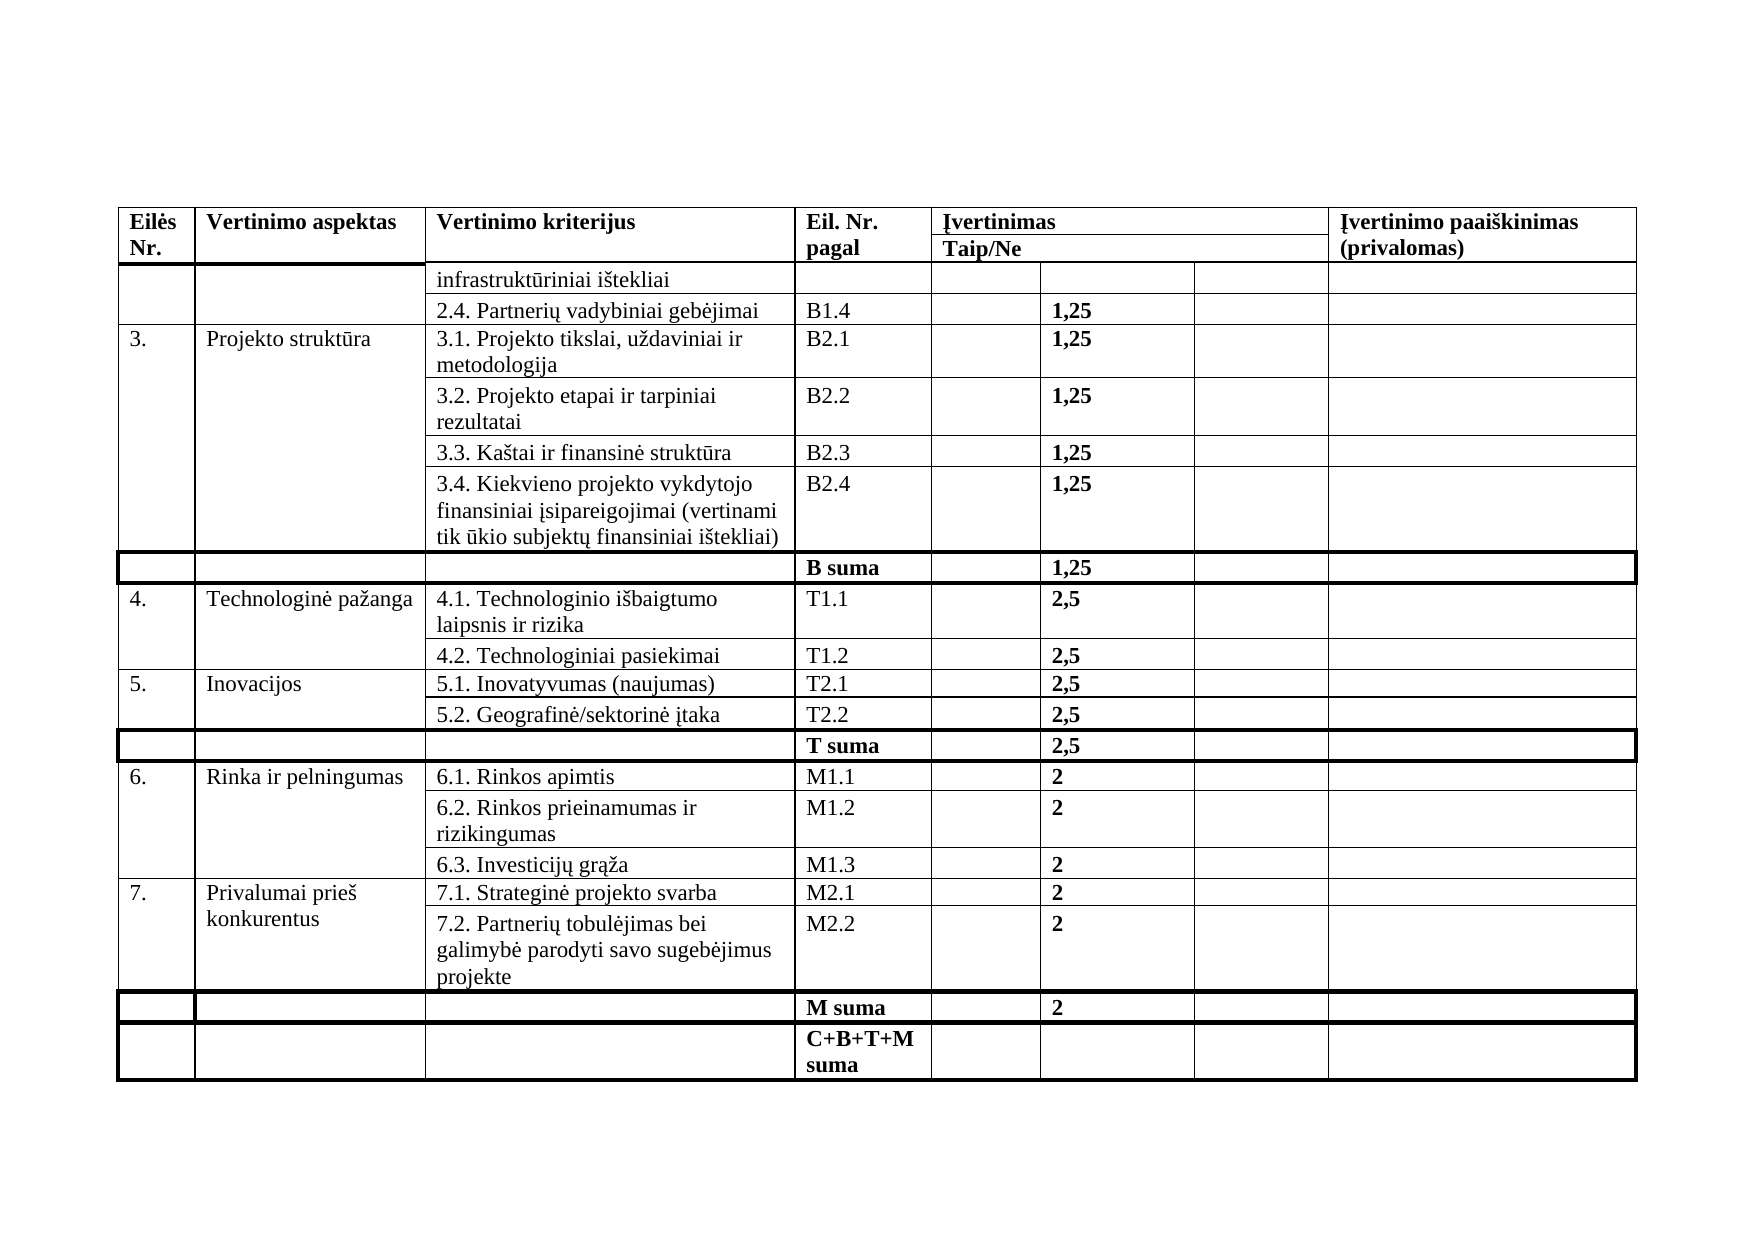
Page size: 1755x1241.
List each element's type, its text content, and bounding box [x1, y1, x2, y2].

table_cell [932, 263, 1040, 292]
table_cell [1195, 325, 1328, 377]
table_cell 7.2. Partnerių tobulėjimas bei galimybė parodyti savo sugebėjimus projekte [426, 906, 794, 989]
table_cell 2 [1041, 848, 1194, 878]
table_cell 2 [1041, 791, 1194, 847]
table_cell [1329, 848, 1636, 878]
table_cell [120, 554, 194, 581]
table_cell [932, 670, 1040, 696]
table_cell [120, 994, 193, 1020]
table_cell [1329, 698, 1636, 727]
table_cell 2 [1041, 879, 1194, 905]
table_cell M1.1 [796, 763, 931, 789]
table_cell 2 [1041, 763, 1194, 789]
table_header Vertinimo aspektas [196, 208, 425, 261]
table_cell 2,5 [1041, 585, 1194, 638]
table_cell 1,25 [1041, 467, 1194, 549]
table_cell [932, 554, 1040, 581]
table_cell [1329, 906, 1636, 989]
table_header Įvertinimo paaiškinimas (privalomas) [1329, 208, 1636, 261]
table_cell [1329, 994, 1634, 1020]
table_cell [1195, 585, 1328, 638]
table_cell 4.2. Technologiniai pasiekimai [426, 639, 794, 669]
table_cell M suma [796, 994, 931, 1020]
table_cell T2.2 [796, 698, 931, 727]
table_cell Taip/Ne [932, 235, 1328, 261]
table_cell [1195, 906, 1328, 989]
table_cell 1,25 [1041, 325, 1194, 377]
table_cell 2,5 [1041, 698, 1194, 727]
table_cell 2,5 [1041, 639, 1194, 669]
table_cell [120, 1025, 194, 1077]
table_cell [1041, 1025, 1194, 1077]
table_cell [932, 467, 1040, 549]
table_cell [1329, 436, 1636, 466]
table_cell [1195, 1025, 1328, 1077]
table_cell [1195, 732, 1328, 758]
table_cell B2.3 [796, 436, 931, 466]
table_cell [1195, 294, 1328, 323]
table_cell B2.4 [796, 467, 931, 549]
table_cell [932, 791, 1040, 847]
table_cell Inovacijos [196, 670, 425, 727]
table_cell M2.2 [796, 906, 931, 989]
table_cell [120, 732, 194, 758]
table_cell 1,25 [1041, 378, 1194, 435]
table_cell [426, 554, 794, 581]
table_cell B1.3 [796, 263, 931, 292]
table_cell [1329, 294, 1636, 323]
table_cell Technologinė pažanga [196, 585, 425, 669]
table_cell 1,25 [1041, 436, 1194, 466]
table_header Įvertinimas [932, 208, 1328, 234]
table_cell infrastruktūriniai ištekliai [426, 263, 794, 292]
table_cell [426, 994, 794, 1020]
table_cell B1.4 [796, 294, 931, 323]
table_cell 6.3. Investicijų grąža [426, 848, 794, 878]
table_cell 3.3. Kaštai ir finansinė struktūra [426, 436, 794, 466]
table_cell [1041, 263, 1194, 292]
table_cell [1329, 1025, 1634, 1077]
table_cell [1195, 436, 1328, 466]
table_cell [932, 325, 1040, 377]
table_cell [197, 994, 425, 1020]
table_cell 5. [119, 670, 194, 727]
table_cell [1329, 585, 1636, 638]
table_cell 3.4. Kiekvieno projekto vykdytojo finansiniai įsipareigojimai (vertinami tik ūkio subjektų finansiniai ištekliai) [426, 467, 794, 549]
table_cell 7.1. Strateginė projekto svarba [426, 879, 794, 905]
table_cell [196, 1025, 425, 1077]
table_cell [932, 906, 1040, 989]
table_cell [1195, 848, 1328, 878]
table_cell 4.1. Technologinio išbaigtumo laipsnis ir rizika [426, 585, 794, 638]
table_cell B suma [796, 554, 931, 581]
table_cell [932, 1025, 1040, 1077]
table_cell B2.2 [796, 378, 931, 435]
table_cell [932, 294, 1040, 323]
table_cell [932, 994, 1040, 1020]
table_cell [1195, 698, 1328, 727]
table_header Eil. Nr. pagal „Eureka“ [796, 208, 931, 261]
table_cell 3. [119, 325, 194, 549]
table_cell [1195, 763, 1328, 789]
table_cell B2.1 [796, 325, 931, 377]
table_cell [1329, 670, 1636, 696]
table_cell [1329, 467, 1636, 549]
table_cell M2.1 [796, 879, 931, 905]
table_cell [196, 554, 425, 581]
table_cell [932, 763, 1040, 789]
table_cell 2.4. Partnerių vadybiniai gebėjimai [426, 294, 794, 323]
table_cell T1.2 [796, 639, 931, 669]
table_cell [119, 266, 194, 323]
table_cell 3.2. Projekto etapai ir tarpiniai rezultatai [426, 378, 794, 435]
table_cell 6.2. Rinkos prieinamumas ir rizikingumas [426, 791, 794, 847]
table_cell [426, 732, 794, 758]
table_cell [932, 378, 1040, 435]
table_cell [1195, 639, 1328, 669]
table_cell 2 [1041, 906, 1194, 989]
table_cell Privalumai prieš konkurentus [196, 879, 425, 989]
table_cell 3.1. Projekto tikslai, uždaviniai ir metodologija [426, 325, 794, 377]
table_cell [1329, 325, 1636, 377]
table_cell M1.2 [796, 791, 931, 847]
table_cell [932, 436, 1040, 466]
table_cell 5.1. Inovatyvumas (naujumas) [426, 670, 794, 696]
table_cell [1329, 732, 1634, 758]
table_cell 6. [119, 763, 194, 878]
table_cell [1329, 554, 1634, 581]
table_cell [932, 698, 1040, 727]
table_cell 5.2. Geografinė/sektorinė įtaka [426, 698, 794, 727]
table_cell [932, 848, 1040, 878]
table_cell [1195, 378, 1328, 435]
table_cell 2 [1041, 994, 1194, 1020]
table_cell 4. [119, 585, 194, 669]
table_cell [1329, 763, 1636, 789]
table_cell T2.1 [796, 670, 931, 696]
table_cell 2,5 [1041, 670, 1194, 696]
table_cell Rinka ir pelningumas [196, 763, 425, 878]
table_cell [1329, 639, 1636, 669]
table_cell [1195, 670, 1328, 696]
table_cell [1195, 791, 1328, 847]
table_cell [1195, 467, 1328, 549]
table_cell [1329, 879, 1636, 905]
table_header Vertinimo kriterijus [426, 208, 794, 261]
table_cell [196, 732, 425, 758]
table_cell C+B+T+M suma [796, 1025, 931, 1077]
table_cell 7. [119, 879, 194, 989]
table_cell [196, 266, 425, 323]
table_cell T suma [796, 732, 931, 758]
table_cell [426, 1025, 794, 1077]
table_cell M1.3 [796, 848, 931, 878]
table_cell 1,25 [1041, 554, 1194, 581]
table_cell 1,25 [1041, 294, 1194, 323]
table_cell Projekto struktūra [196, 325, 425, 549]
table_cell 6.1. Rinkos apimtis [426, 763, 794, 789]
table_cell 2,5 [1041, 732, 1194, 758]
table_cell [1329, 791, 1636, 847]
table_cell [1195, 994, 1328, 1020]
table_header Eilės Nr. [119, 208, 194, 261]
table_cell T1.1 [796, 585, 931, 638]
table_cell [1329, 378, 1636, 435]
table_cell [1329, 263, 1636, 292]
table_cell [932, 879, 1040, 905]
table_cell [932, 732, 1040, 758]
table_cell [1195, 554, 1328, 581]
table_cell [932, 639, 1040, 669]
table_cell [932, 585, 1040, 638]
table_cell [1195, 263, 1328, 292]
table_cell [1195, 879, 1328, 905]
